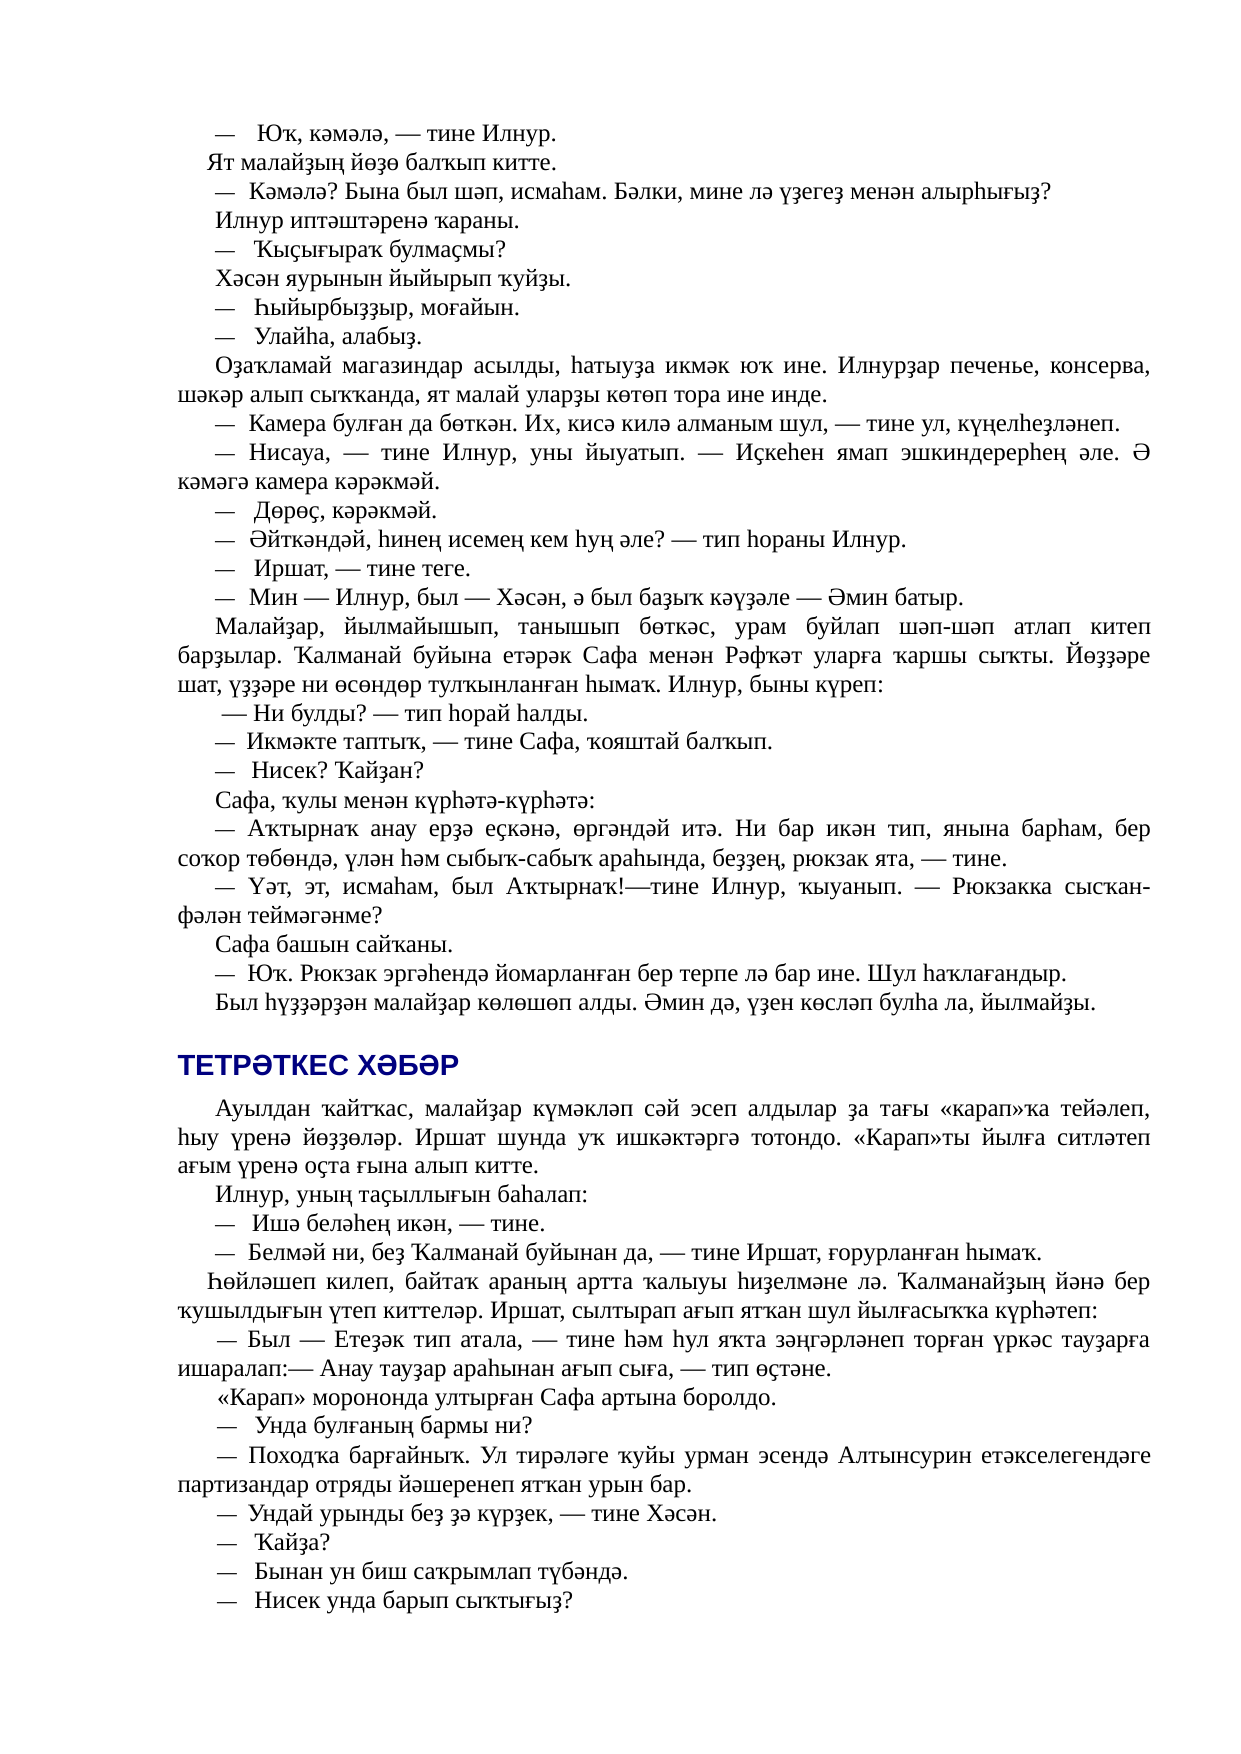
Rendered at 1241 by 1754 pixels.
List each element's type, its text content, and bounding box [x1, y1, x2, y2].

list Һыйырбыҙҙыр, моғайын. [177, 292, 1152, 321]
text Ауылдан ҡайтҡас, малайҙар күмәкләп сәй эсеп алдылар ҙа тағы «карап»ҡа тейәлеп, һыу үренә йөҙҙөләр. Иршат шунда уҡ ишкәктәргә тотондо. «Карап»ты йылға ситләтеп ағым үренә оҫта ғына алып китте. [177, 1093, 1152, 1179]
text Малайҙар, йылмайышып, танышып бөткәс, урам буйлап шәп-шәп атлап китеп барҙылар. Ҡалманай буйына етәрәк Сафа менән Рәфҡәт уларға ҡаршы сыҡты. Йөҙҙәре шат, үҙҙәре ни өсөндөр тулҡынланған һымаҡ. Илнур, быны күреп: [177, 611, 1152, 698]
list Нисек? Ҡайҙан? [177, 756, 1152, 785]
text Оҙаҡламай магазиндар асылды, һатыуҙа икмәк юҡ ине. Илнурҙар печенье, консерва, шәкәр алып сыҡҡанда, ят малай уларҙы көтөп тора ине инде. [177, 350, 1152, 408]
list Аҡтырнаҡ анау ерҙә еҫкәнә, өргәндәй итә. Ни бар икән тип, янына барһам, бер соҡор төбөндә, үлән һәм сыбыҡ-сабыҡ араһында, беҙҙең, рюкзак ята, — тине. [177, 813, 1152, 871]
list Мин — Илнур, был — Хәсән, ә был баҙыҡ кәүҙәле — Әмин батыр. [177, 582, 1152, 611]
list Кәмәлә? Бына был шәп, исмаһам. Бәлки, мине лә үҙегеҙ менән алырһығыҙ? [177, 176, 1152, 205]
text «Карап» морононда ултырған Сафа артына боролдо. [177, 1382, 1152, 1411]
list Әйткәндәй, һинең исемең кем һуң әле? — тип һораны Илнур. [177, 524, 1152, 553]
list Ундай урынды беҙ ҙә күрҙек, — тине Хәсән. [177, 1498, 1152, 1527]
text Һөйләшеп килеп, байтаҡ араның артта ҡалыуы һиҙелмәне лә. Ҡалманайҙың йәнә бер ҡушылдығын үтеп киттеләр. Иршат, сылтырап ағып ятҡан шул йылғасыҡҡа күрһәтеп: [177, 1266, 1152, 1324]
text Ят малайҙың йөҙө балҡып китте. [177, 147, 1152, 176]
text — Ни булды? — тип һорай һалды. [177, 698, 1152, 726]
list Дөрөҫ, кәрәкмәй. [177, 495, 1152, 524]
list Ишә беләһең икән, — тине. [177, 1208, 1152, 1237]
list Юҡ, кәмәлә, — тине Илнур. [177, 118, 1152, 147]
list Нисауа, — тине Илнур, уны йыуатып. — Иҫкеһен ямап эшкиндерерһең әле. Ә кәмәгә камера кәрәкмәй. [177, 437, 1152, 495]
list Бынан ун биш саҡрымлап түбәндә. [177, 1556, 1152, 1585]
list Походҡа барғайныҡ. Ул тирәләге ҡуйы урман эсендә Алтынсурин етәкселегендәге партизандар отряды йәшеренеп ятҡан урын бар. [177, 1440, 1152, 1498]
text Сафа башын сайҡаны. [177, 929, 1152, 958]
list Иршат, — тине теге. [177, 553, 1152, 582]
list Был — Етеҙәк тип атала, — тине һәм һул яҡта зәңгәрләнеп торған үркәс тауҙарға ишаралап:— Анау тауҙар араһынан ағып сыға, — тип өҫтәне. [177, 1324, 1152, 1382]
text Хәсән яурынын йыйырып ҡуйҙы. [177, 263, 1152, 292]
list Нисек унда барып сыҡтығыҙ? [177, 1585, 1152, 1614]
list Ҡыҫығыраҡ булмаҫмы? [177, 234, 1152, 263]
list Белмәй ни, беҙ Ҡалманай буйынан да, — тине Иршат, ғорурланған һымаҡ. [177, 1237, 1152, 1266]
text Илнур иптәштәренә ҡараны. [177, 205, 1152, 234]
list Унда булғаның бармы ни? [177, 1411, 1152, 1440]
list Үәт, эт, исмаһам, был Аҡтырнаҡ!—тине Илнур, ҡыуанып. — Рюкзакка сысҡан-фәлән теймәгәнме? [177, 871, 1152, 929]
text Был һүҙҙәрҙән малайҙар көлөшөп алды. Әмин дә, үҙен көсләп булһа ла, йылмайҙы. [177, 987, 1152, 1016]
list Юҡ. Рюкзак эргәһендә йомарланған бер терпе лә бар ине. Шул һаҡлағандыр. [177, 958, 1152, 987]
list Улайһа, алабыҙ. [177, 321, 1152, 350]
text Сафа, ҡулы менән күрһәтә-күрһәтә: [177, 785, 1152, 813]
list Ҡайҙа? [177, 1527, 1152, 1556]
list Камера булған да бөткән. Их, кисә килә алманым шул, — тине ул, күңелһеҙләнеп. [177, 408, 1152, 437]
list Икмәкте таптыҡ, — тине Сафа, ҡояштай балҡып. [177, 726, 1152, 756]
text Илнур, уның таҫыллығын баһалап: [177, 1179, 1152, 1208]
subtitle ТЕТРӘТКЕС ХӘБӘР [177, 1048, 1152, 1081]
